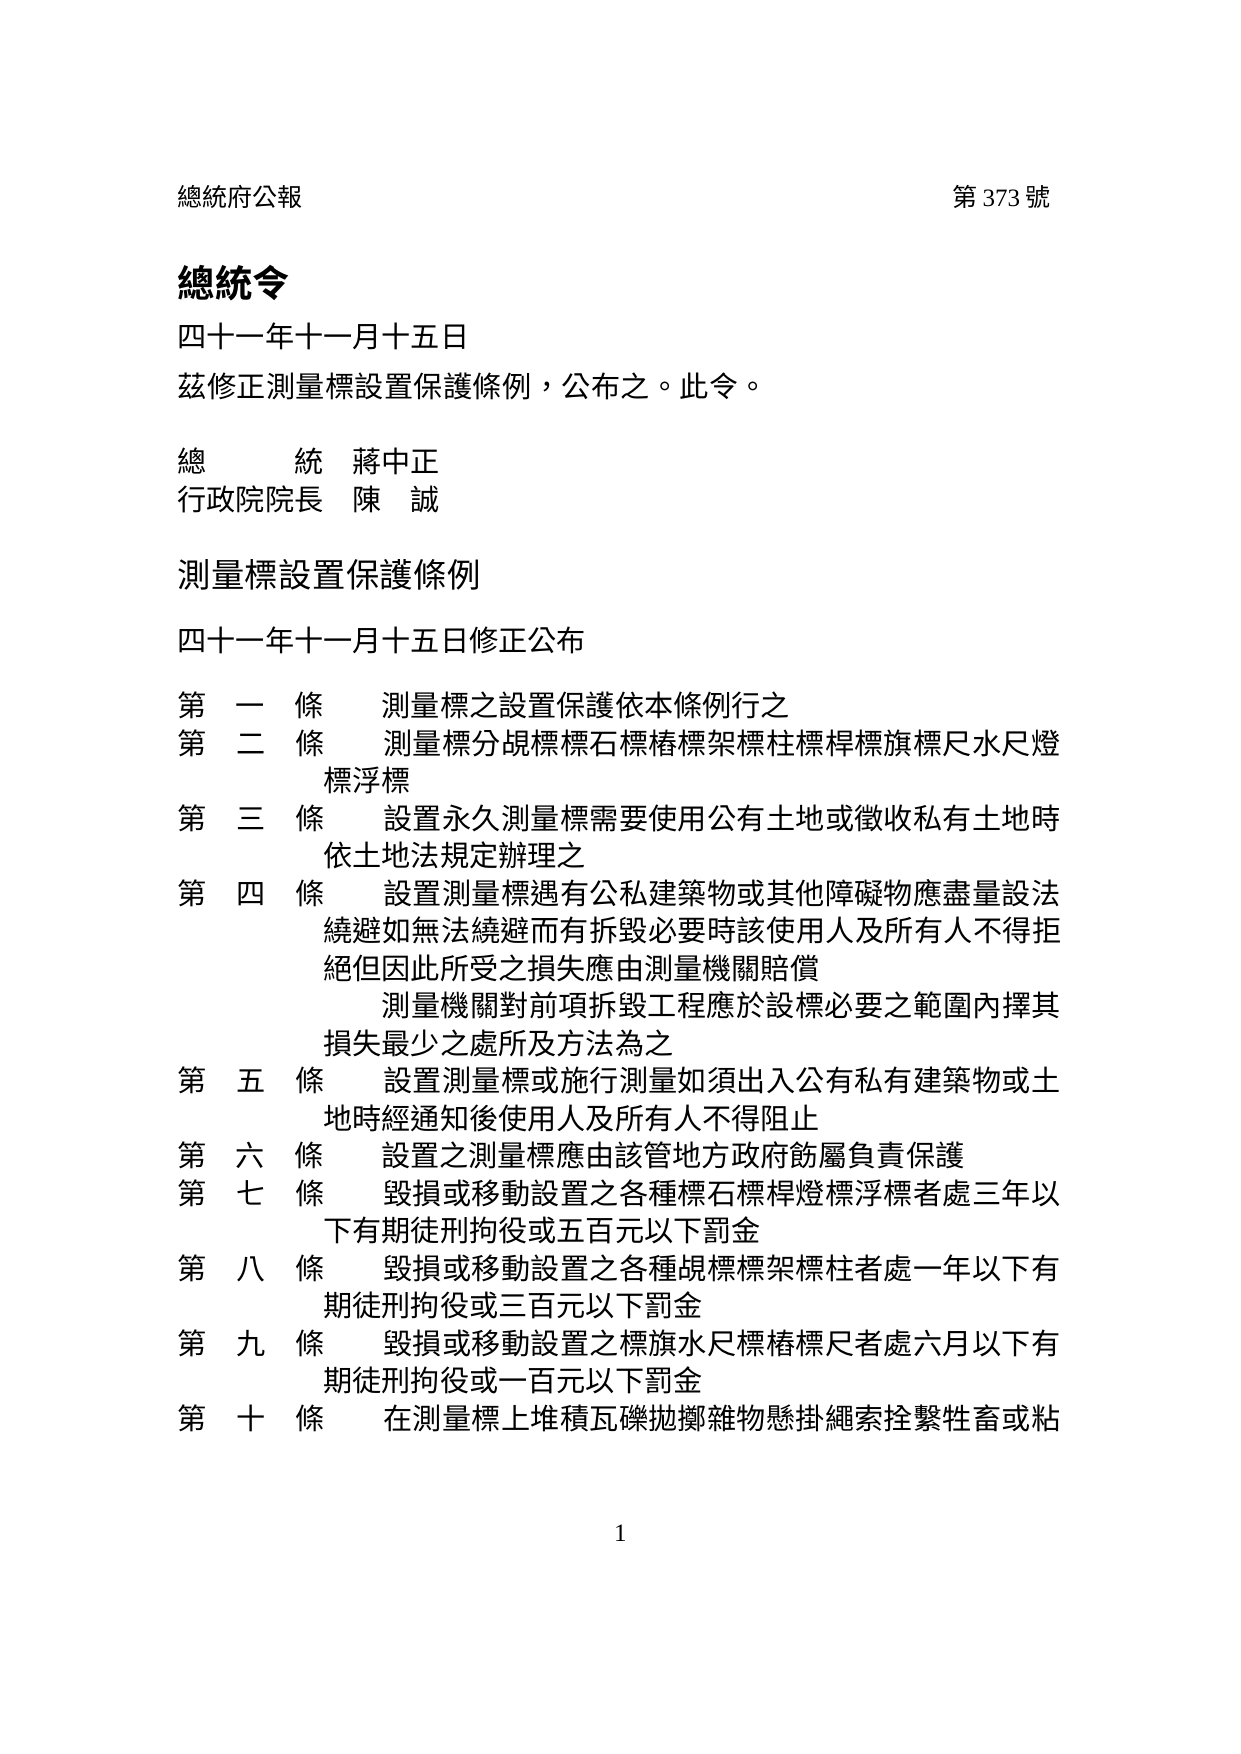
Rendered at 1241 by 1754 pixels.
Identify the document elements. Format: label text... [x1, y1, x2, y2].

text 四十一年十一月十五日 [177, 318, 1063, 355]
text 行政院院長 陳 誠 [177, 480, 1063, 518]
text 第 八 條 毀損或移動設置之各種覘標標架標柱者處一年以下有期徒刑拘役或三百元以下罰金 [177, 1249, 1063, 1324]
text 測量標設置保護條例 [177, 555, 1063, 595]
text 第 一 條 測量標之設置保護依本條例行之 [177, 684, 1063, 724]
text 四十一年十一月十五日修正公布 [177, 620, 1063, 659]
text 第 九 條 毀損或移動設置之標旗水尺標樁標尺者處六月以下有期徒刑拘役或一百元以下罰金 [177, 1324, 1063, 1399]
text 茲修正測量標設置保護條例，公布之。此令。 [177, 368, 1063, 405]
text 第 二 條 測量標分覘標標石標樁標架標柱標桿標旗標尺水尺燈標浮標 [177, 724, 1063, 799]
text 總 統 蔣中正 [177, 443, 1063, 480]
text 第 六 條 設置之測量標應由該管地方政府飭屬負責保護 [177, 1137, 1063, 1174]
text 第 七 條 毀損或移動設置之各種標石標桿燈標浮標者處三年以下有期徒刑拘役或五百元以下罰金 [177, 1174, 1063, 1249]
text 第 三 條 設置永久測量標需要使用公有土地或徵收私有土地時依土地法規定辦理之 [177, 799, 1063, 874]
text 第 五 條 設置測量標或施行測量如須出入公有私有建築物或土地時經通知後使用人及所有人不得阻止 [177, 1062, 1063, 1137]
text 第 四 條 設置測量標遇有公私建築物或其他障礙物應盡量設法繞避如無法繞避而有拆毀必要時該使用人及所有人不得拒絕但因此所受之損失應由測量機關賠償 [177, 874, 1063, 987]
text 總統令 [177, 266, 1063, 305]
text 第 十 條 在測量標上堆積瓦礫拋擲雜物懸掛繩索拴繫牲畜或粘 [177, 1399, 1063, 1437]
text 測量機關對前項拆毀工程應於設標必要之範圍內擇其損失最少之處所及方法為之 [323, 987, 1063, 1062]
